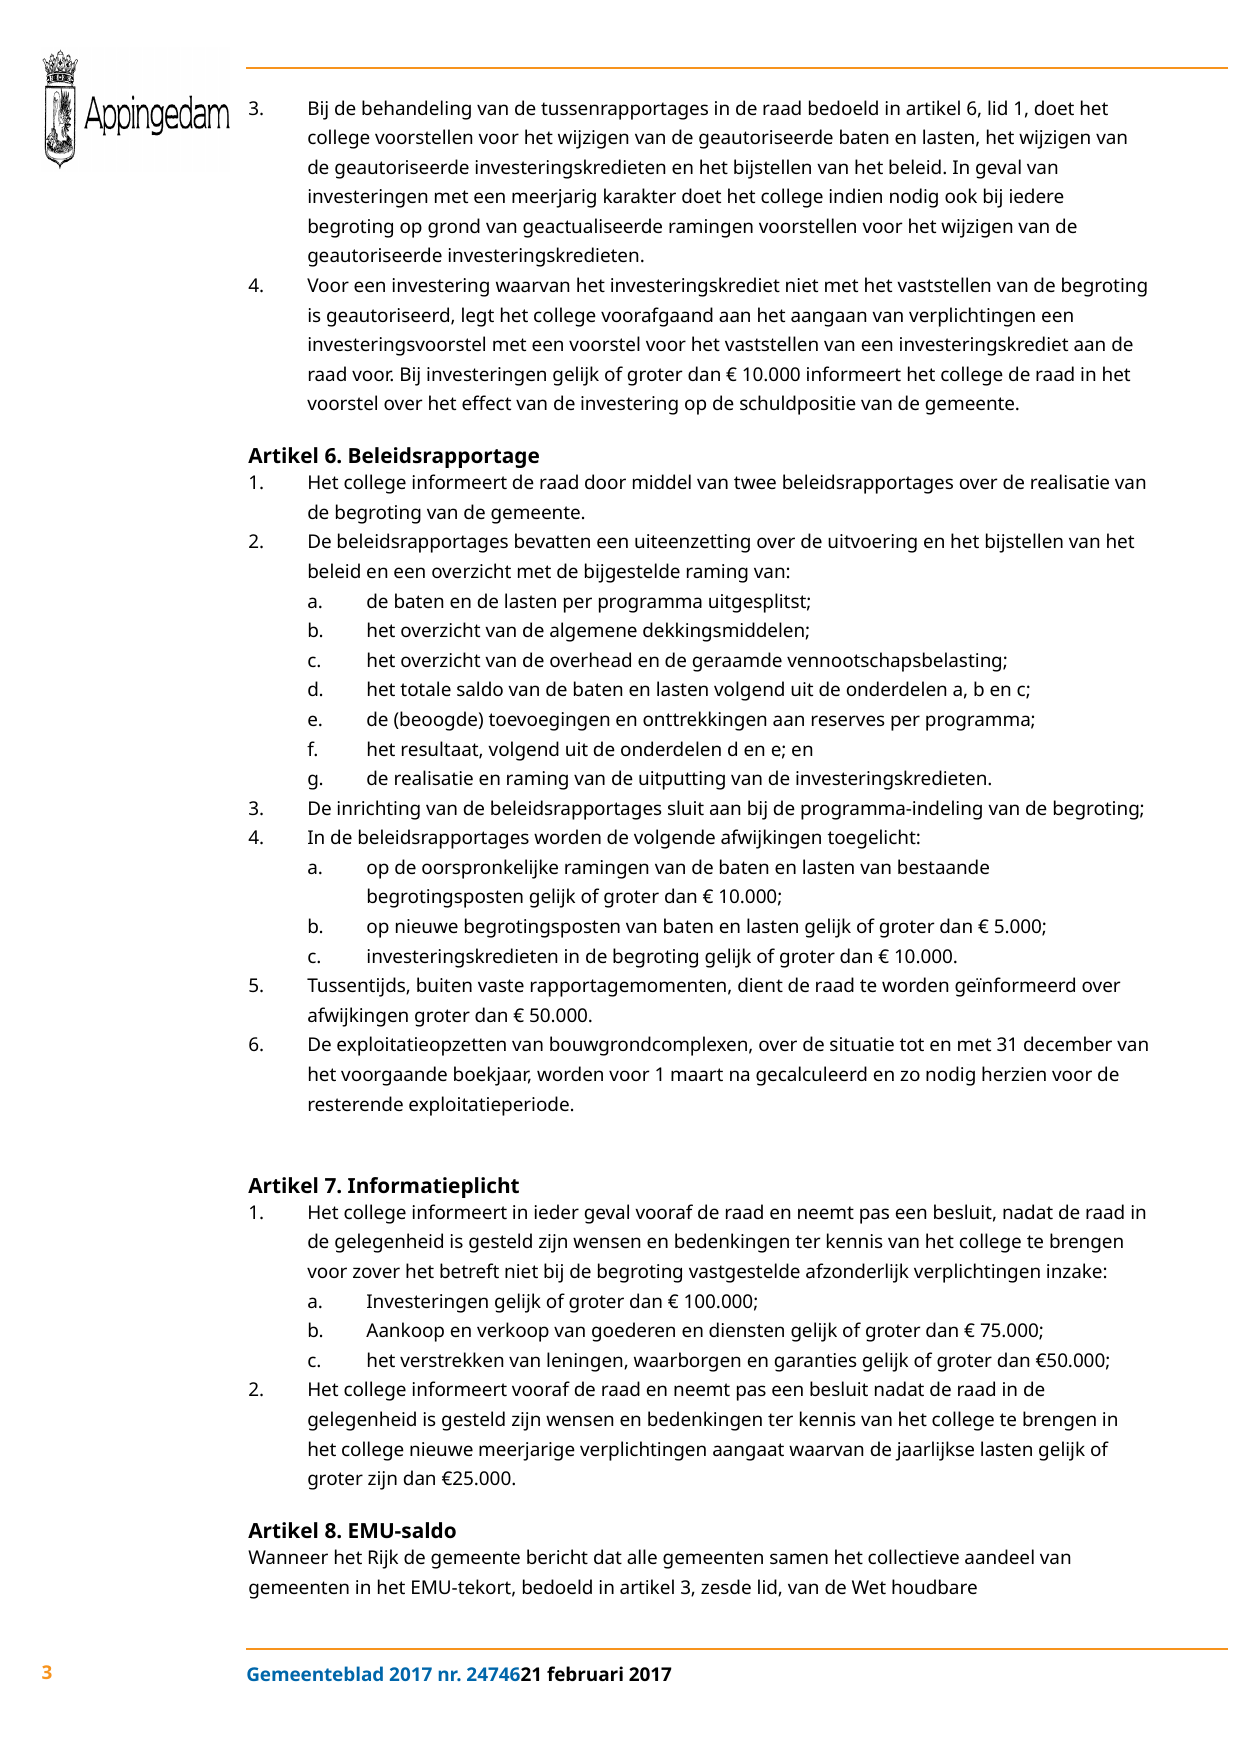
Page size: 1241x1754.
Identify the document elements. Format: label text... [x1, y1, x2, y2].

text Artikel 6. Beleidsrapportage [248, 441, 1152, 469]
list Aankoop en verkoop van goederen en diensten gelijk of groter dan € 75.000; [307, 1317, 1152, 1343]
text Artikel 8. EMU-saldo [248, 1516, 1152, 1544]
list het totale saldo van de baten en lasten volgend uit de onderdelen a, b en c; [307, 677, 1152, 702]
list Voor een investering waarvan het investeringskrediet niet met het vaststellen van de begroting is geautoriseerd, legt het college voorafgaand aan het aangaan van verplichtingen een investeringsvoorstel met een voorstel voor het vaststellen van een investeringskrediet aan de raad voor. Bij investeringen gelijk of groter dan € 10.000 informeert het college de raad in het voorstel over het effect van de investering op de schuldpositie van de gemeente. [248, 272, 1152, 416]
list Bij de behandeling van de tussenrapportages in de raad bedoeld in artikel 6, lid 1, doet het college voorstellen voor het wijzigen van de geautoriseerde baten en lasten, het wijzigen van de geautoriseerde investeringskredieten en het bijstellen van het beleid. In geval van investeringen met een meerjarig karakter doet het college indien nodig ook bij iedere begroting op grond van geactualiseerde ramingen voorstellen voor het wijzigen van de geautoriseerde investeringskredieten. [248, 95, 1152, 268]
text Artikel 7. Informatieplicht [248, 1171, 1152, 1199]
list Het college informeert de raad door middel van twee beleidsrapportages over de realisatie van de begroting van de gemeente. [248, 469, 1152, 525]
text Wanneer het Rijk de gemeente bericht dat alle gemeenten samen het collectieve aandeel van gemeenten in het EMU-tekort, bedoeld in artikel 3, zesde lid, van de Wet houdbare [248, 1544, 1152, 1599]
list De exploitatieopzetten van bouwgrondcomplexen, over de situatie tot en met 31 december van het voorgaande boekjaar, worden voor 1 maart na gecalculeerd en zo nodig herzien voor de resterende exploitatieperiode. [248, 1032, 1152, 1116]
list Investeringen gelijk of groter dan € 100.000; [307, 1288, 1152, 1314]
list investeringskredieten in de begroting gelijk of groter dan € 10.000. [307, 943, 1152, 968]
picture [41, 47, 231, 172]
list De inrichting van de beleidsrapportages sluit aan bij de programma-indeling van de begroting; [248, 795, 1152, 821]
list De beleidsrapportages bevatten een uiteenzetting over de uitvoering en het bijstellen van het beleid en een overzicht met de bijgestelde raming van: [248, 529, 1152, 584]
list het overzicht van de algemene dekkingsmiddelen; [307, 617, 1152, 643]
list de (beoogde) toevoegingen en onttrekkingen aan reserves per programma; [307, 706, 1152, 732]
list op nieuwe begrotingsposten van baten en lasten gelijk of groter dan € 5.000; [307, 913, 1152, 939]
list het resultaat, volgend uit de onderdelen d en e; en [307, 736, 1152, 761]
list Tussentijds, buiten vaste rapportagemomenten, dient de raad te worden geïnformeerd over afwijkingen groter dan € 50.000. [248, 972, 1152, 1028]
list het verstrekken van leningen, waarborgen en garanties gelijk of groter dan €50.000; [307, 1347, 1152, 1373]
list op de oorspronkelijke ramingen van de baten en lasten van bestaande begrotingsposten gelijk of groter dan € 10.000; [307, 854, 1152, 909]
list de realisatie en raming van de uitputting van de investeringskredieten. [307, 765, 1152, 791]
list de baten en de lasten per programma uitgesplitst; [307, 588, 1152, 613]
list Het college informeert vooraf de raad en neemt pas een besluit nadat de raad in de gelegenheid is gesteld zijn wensen en bedenkingen ter kennis van het college te brengen in het college nieuwe meerjarige verplichtingen aangaat waarvan de jaarlijkse lasten gelijk of groter zijn dan €25.000. [248, 1377, 1152, 1491]
list Het college informeert in ieder geval vooraf de raad en neemt pas een besluit, nadat de raad in de gelegenheid is gesteld zijn wensen en bedenkingen ter kennis van het college te brengen voor zover het betreft niet bij de begroting vastgestelde afzonderlijk verplichtingen inzake: [248, 1199, 1152, 1284]
list In de beleidsrapportages worden de volgende afwijkingen toegelicht: [248, 824, 1152, 850]
list het overzicht van de overhead en de geraamde vennootschapsbelasting; [307, 647, 1152, 673]
